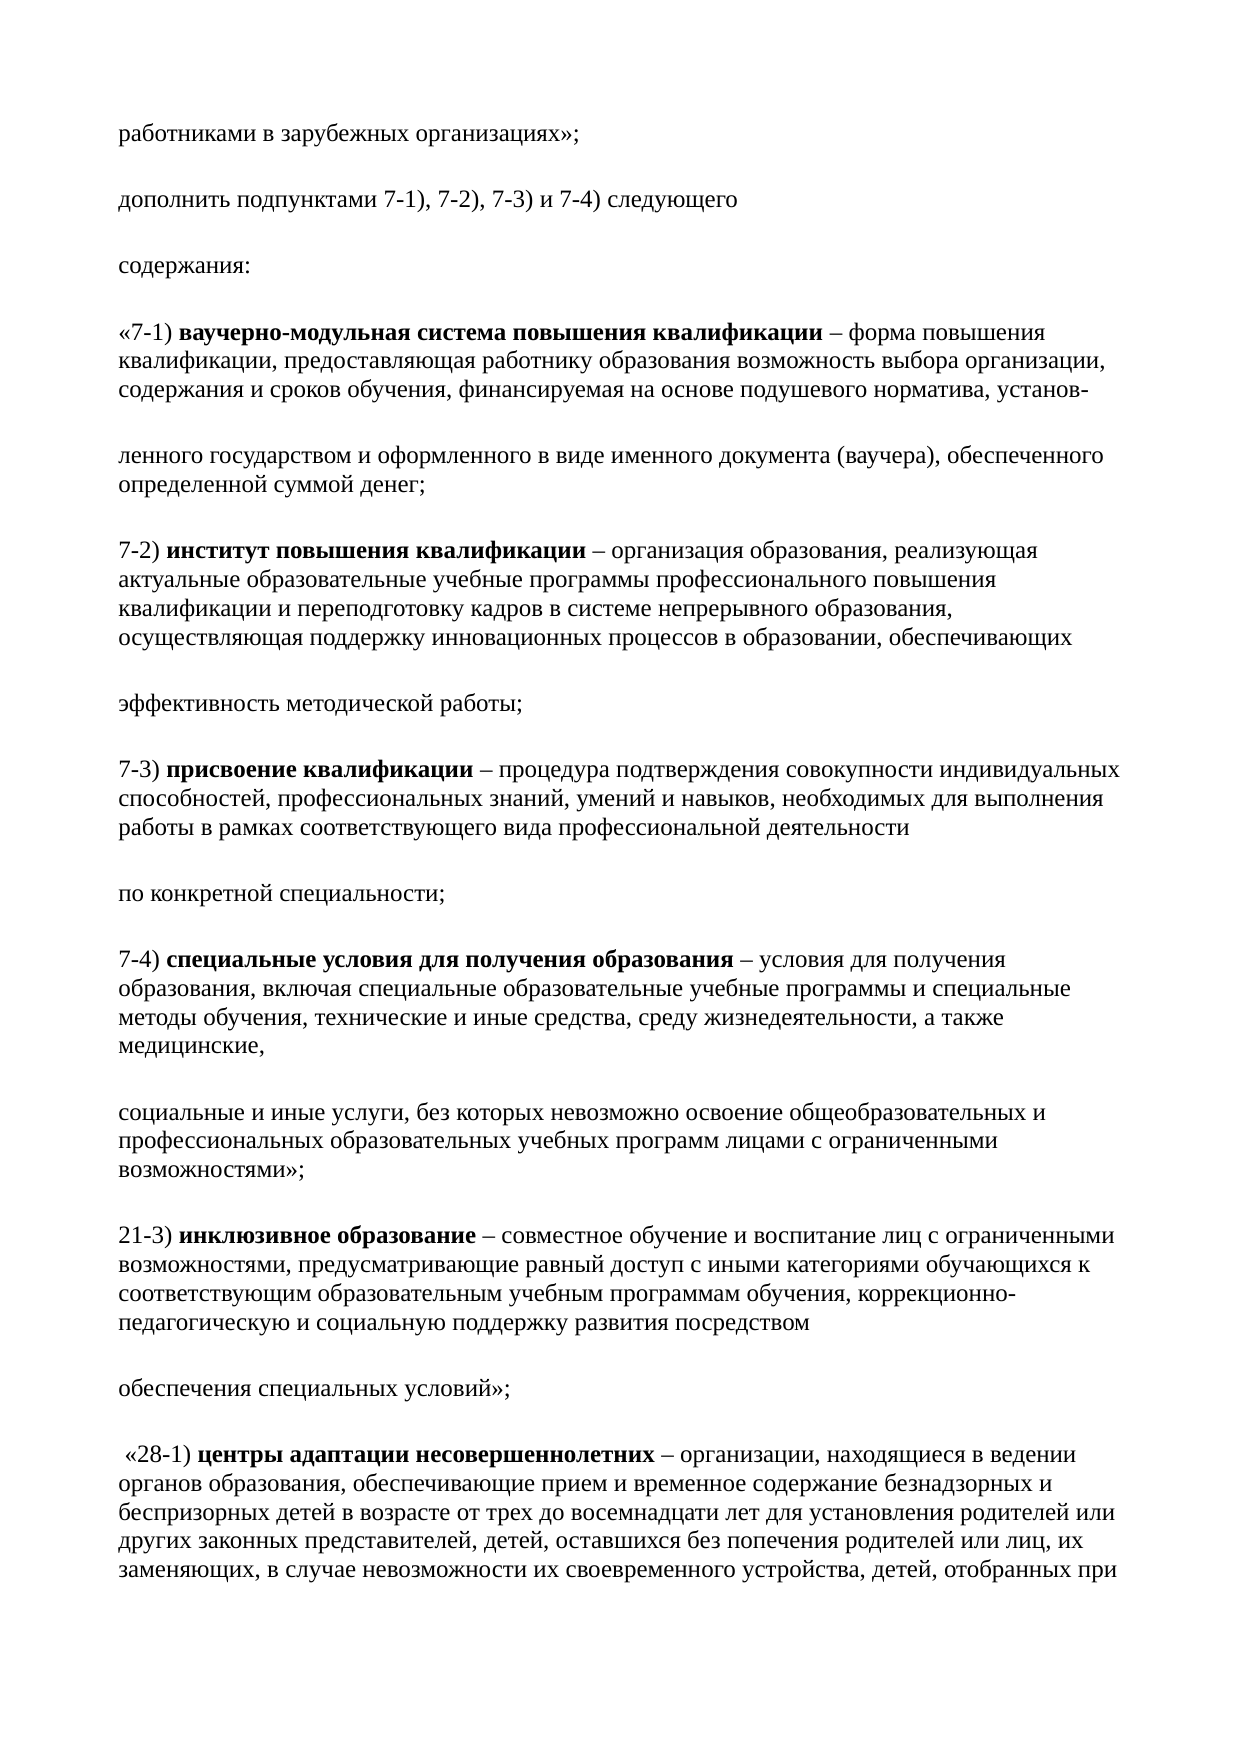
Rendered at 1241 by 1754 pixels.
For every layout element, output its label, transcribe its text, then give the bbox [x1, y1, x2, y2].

text дополнить подпунктами 7-1), 7-2), 7-3) и 7-4) следующего [118, 184, 1122, 213]
text содержания: [118, 251, 1122, 279]
text 7-3) присвоение квалификации – процедура подтверждения совокупности индивидуальных способностей, профессиональных знаний, умений и навыков, необходимых для выполнения работы в рамках соответствующего вида профессиональной деятельности [118, 754, 1122, 841]
text «28-1) центры адаптации несовершеннолетних – организации, находящиеся в ведении органов образования, обеспечивающие прием и временное содержание безнадзорных и беспризорных детей в возрасте от трех до восемнадцати лет для установления родителей или других законных представителей, детей, оставшихся без попечения родителей или лиц, их заменяющих, в случае невозможности их своевременного устройства, детей, отобранных при [118, 1439, 1122, 1583]
text работниками в зарубежных организациях»; [118, 118, 1122, 147]
text 21-3) инклюзивное образование – совместное обучение и воспитание лиц с ограниченными возможностями, предусматривающие равный доступ с иными категориями обучающихся к соответствующим образовательным учебным программам обучения, коррекционно-педагогическую и социальную поддержку развития посредством [118, 1221, 1122, 1336]
text по конкретной специальности; [118, 878, 1122, 907]
text ленного государством и оформленного в виде именного документа (ваучера), обеспеченного определенной суммой денег; [118, 441, 1122, 498]
text эффективность методической работы; [118, 688, 1122, 717]
text обеспечения специальных условий»; [118, 1373, 1122, 1402]
text «7-1) ваучерно-модульная система повышения квалификации – форма повышения квалификации, предоставляющая работнику образования возможность выбора организации, содержания и сроков обучения, финансируемая на основе подушевого норматива, установ- [118, 317, 1122, 403]
text социальные и иные услуги, без которых невозможно освоение общеобразовательных и профессиональных образовательных учебных программ лицами с ограниченными возможностями»; [118, 1097, 1122, 1183]
text 7-2) институт повышения квалификации – организация образования, реализующая актуальные образовательные учебные программы профессионального повышения квалификации и переподготовку кадров в системе непрерывного образования, осуществляющая поддержку инновационных процессов в образовании, обеспечивающих [118, 536, 1122, 651]
text 7-4) специальные условия для получения образования – условия для получения образования, включая специальные образовательные учебные программы и специальные методы обучения, технические и иные средства, среду жизнедеятельности, а также медицинские, [118, 944, 1122, 1059]
